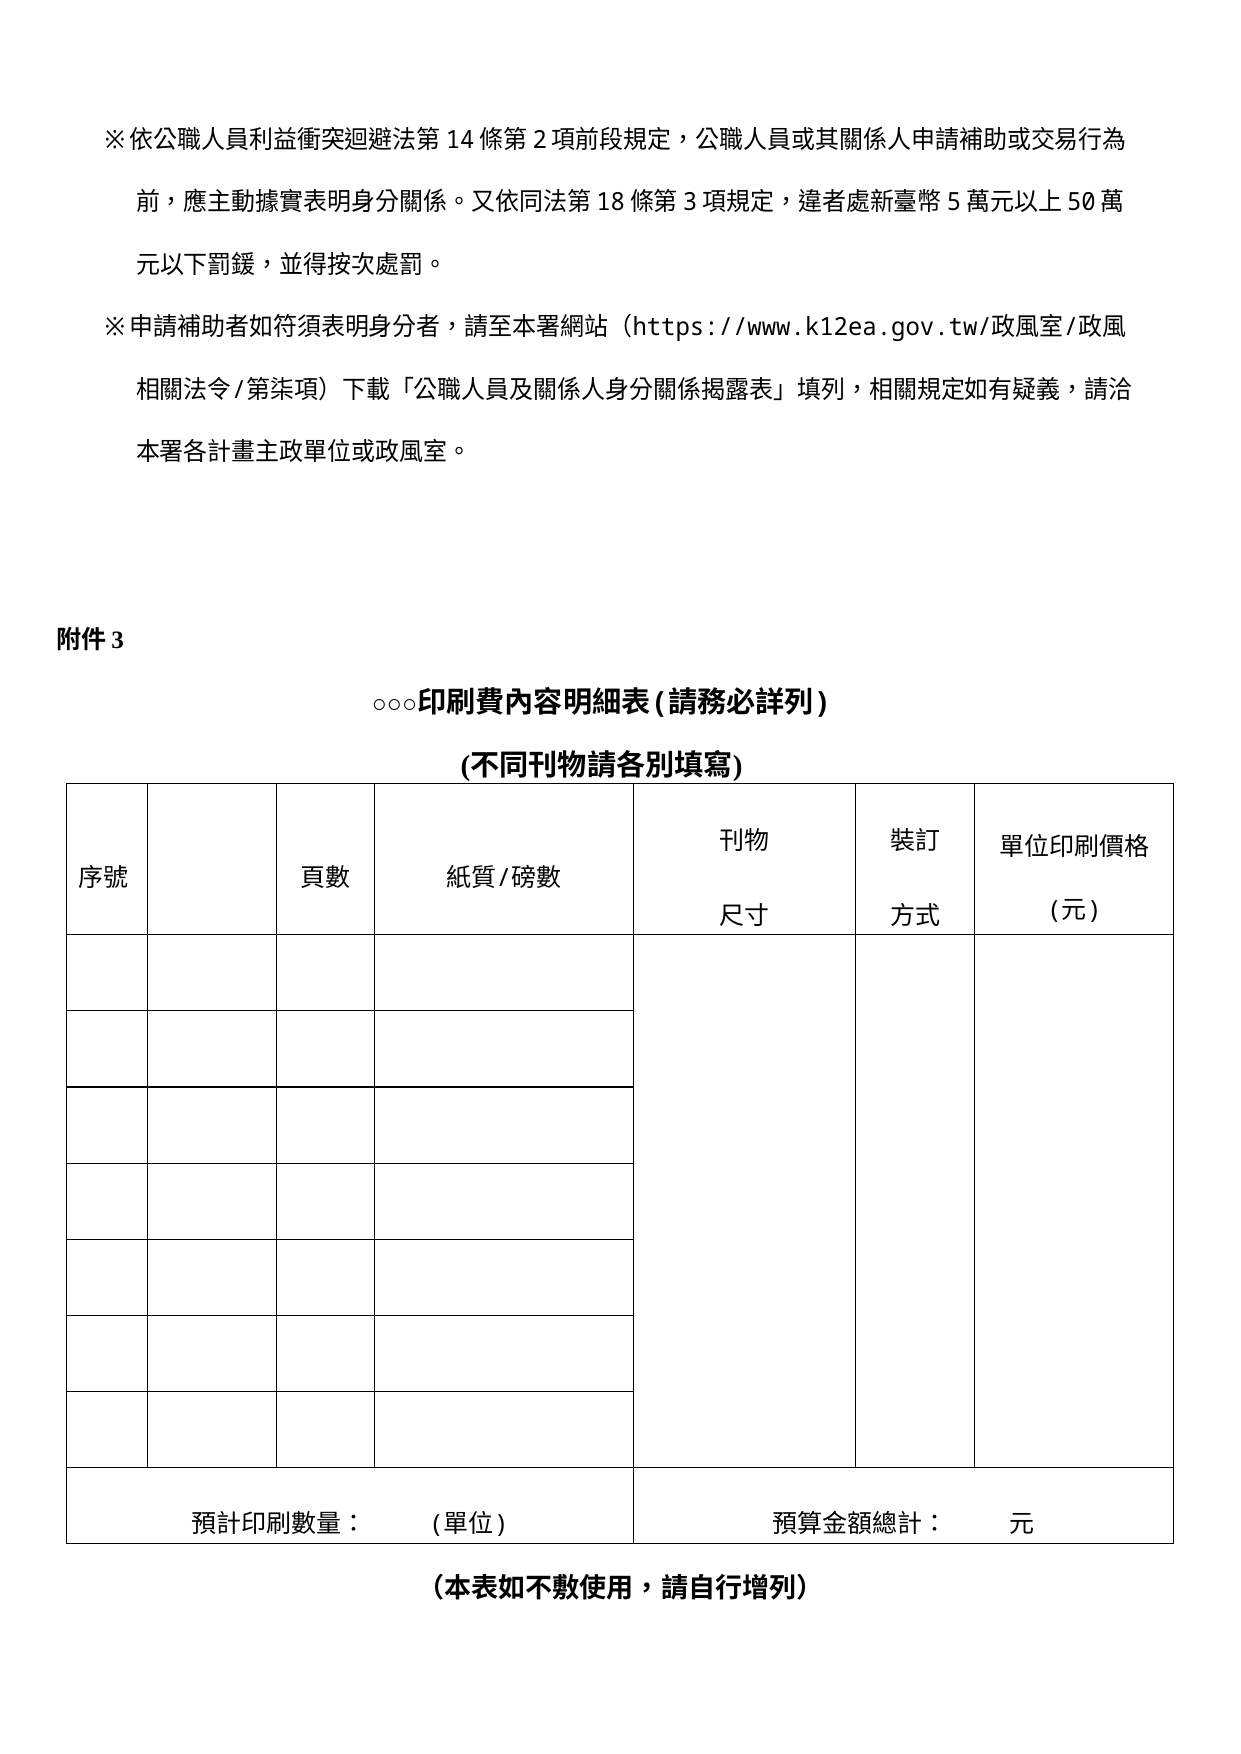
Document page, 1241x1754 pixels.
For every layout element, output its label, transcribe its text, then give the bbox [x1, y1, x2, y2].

table_cell [375, 1088, 633, 1162]
table_header 紙質/磅數 [375, 784, 633, 934]
table_cell [148, 1088, 276, 1162]
table_cell [67, 1240, 147, 1314]
table_cell [375, 1240, 633, 1314]
table_cell [67, 1164, 147, 1238]
table_cell [148, 1392, 276, 1467]
table_cell [277, 1316, 374, 1391]
text ○○○印刷費內容明細表(請務必詳列) [63, 658, 1140, 721]
table_cell [67, 1316, 147, 1391]
table_cell [277, 1011, 374, 1086]
table_cell [148, 1164, 276, 1238]
table_cell [375, 1316, 633, 1391]
table_cell [148, 1316, 276, 1391]
text 附件3 [56, 596, 1140, 658]
table_header 單位印刷價格(元) [975, 784, 1173, 934]
table_cell [277, 1088, 374, 1162]
table_cell 預算金額總計： 元 [634, 1468, 1173, 1543]
table_cell [634, 935, 855, 1467]
text ※申請補助者如符須表明身分者，請至本署網站（https://www.k12ea.gov.tw/政風室/政風相關法令/第柒項）下載「公職人員及關係人身分關係揭露表」填列，相關規定如有疑義，請洽本署各計畫主政單位或政風室。 [100, 283, 1140, 471]
table_cell [375, 1392, 633, 1467]
table_header 頁數 [277, 784, 374, 934]
table_cell [148, 1240, 276, 1314]
table_cell [375, 1011, 633, 1086]
table_cell [148, 1011, 276, 1086]
table_cell [148, 935, 276, 1010]
table_cell [375, 1164, 633, 1238]
text （本表如不敷使用，請自行增列） [100, 1544, 1140, 1606]
table_cell [67, 1011, 147, 1086]
table_header 刊物 尺寸 [634, 784, 855, 934]
table_cell [856, 935, 974, 1467]
table_header 裝訂 方式 [856, 784, 974, 934]
table_cell [67, 935, 147, 1010]
table_cell [975, 935, 1173, 1467]
table_cell [277, 1164, 374, 1238]
table_cell [277, 935, 374, 1010]
table_header [148, 784, 276, 934]
table_cell [67, 1392, 147, 1467]
table_cell 預計印刷數量： (單位) [67, 1468, 633, 1543]
table_cell [277, 1392, 374, 1467]
text ※依公職人員利益衝突迴避法第14條第2項前段規定，公職人員或其關係人申請補助或交易行為前，應主動據實表明身分關係。又依同法第18條第3項規定，違者處新臺幣5萬元以上50萬元以下罰鍰，並得按次處罰。 [100, 96, 1140, 283]
table_cell [67, 1088, 147, 1162]
text (不同刊物請各別填寫) [63, 721, 1140, 783]
table_header 序號 [67, 784, 147, 934]
table_cell [277, 1240, 374, 1314]
table_cell [375, 935, 633, 1010]
